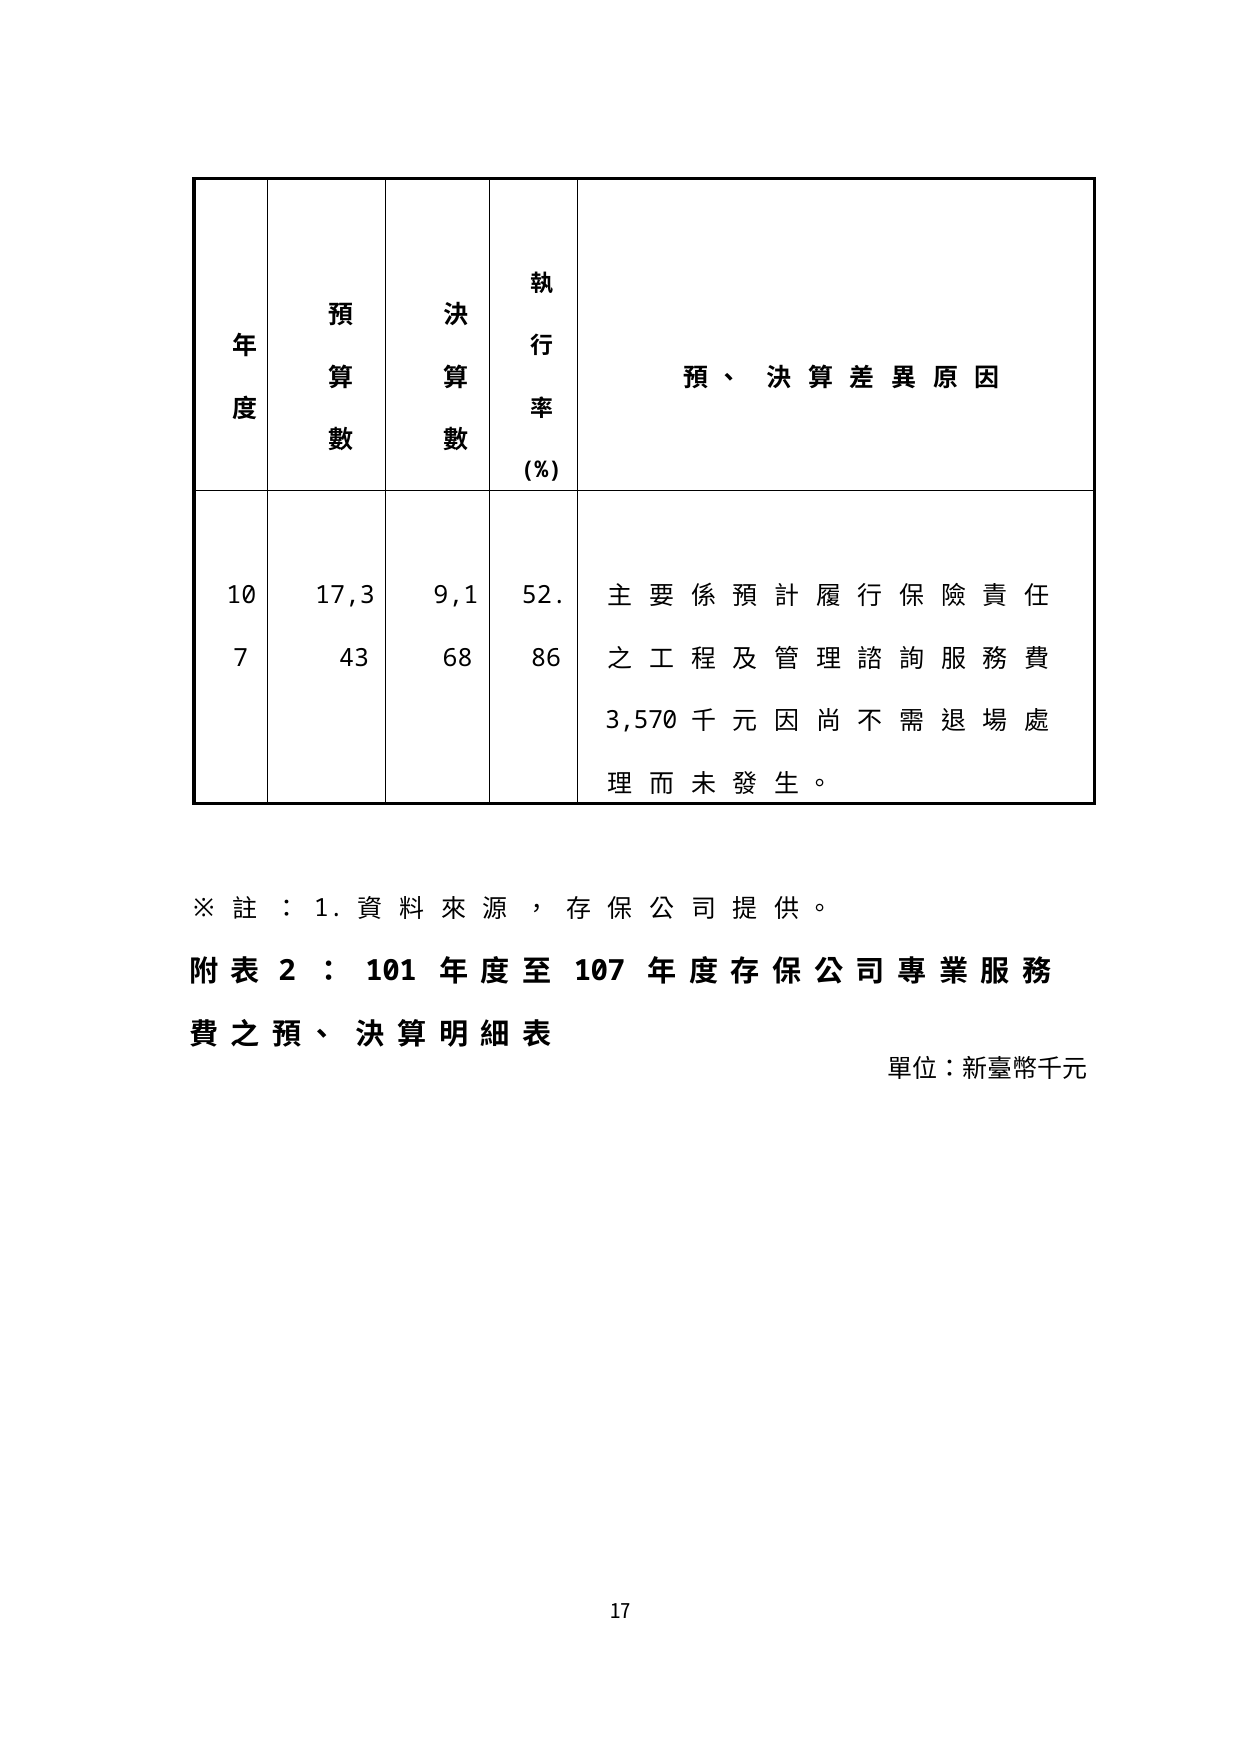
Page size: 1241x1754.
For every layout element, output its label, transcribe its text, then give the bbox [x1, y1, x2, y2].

table_header 年度 [196, 180, 267, 490]
text ※註：1.資料來源，存保公司提供。 [183, 865, 1058, 927]
table_header 執行率(%) [490, 180, 577, 490]
table_header 預算數 [268, 180, 385, 490]
table_cell 17,343 [268, 491, 385, 802]
text 附表2：101年度至107年度存保公司專業服務費之預、決算明細表 [153, 927, 1087, 1052]
table_cell 主要係預計履行保險責任之工程及管理諮詢服務費3,570千元因尚不需退場處理而未發生。 [578, 491, 1093, 802]
table_cell 9,168 [386, 491, 489, 802]
table_header 預、決算差異原因 [578, 180, 1093, 490]
table_cell 107 [196, 491, 267, 802]
table_cell 52.86 [490, 491, 577, 802]
table_header 決算數 [386, 180, 489, 490]
text 單位：新臺幣千元 [183, 1052, 1087, 1083]
